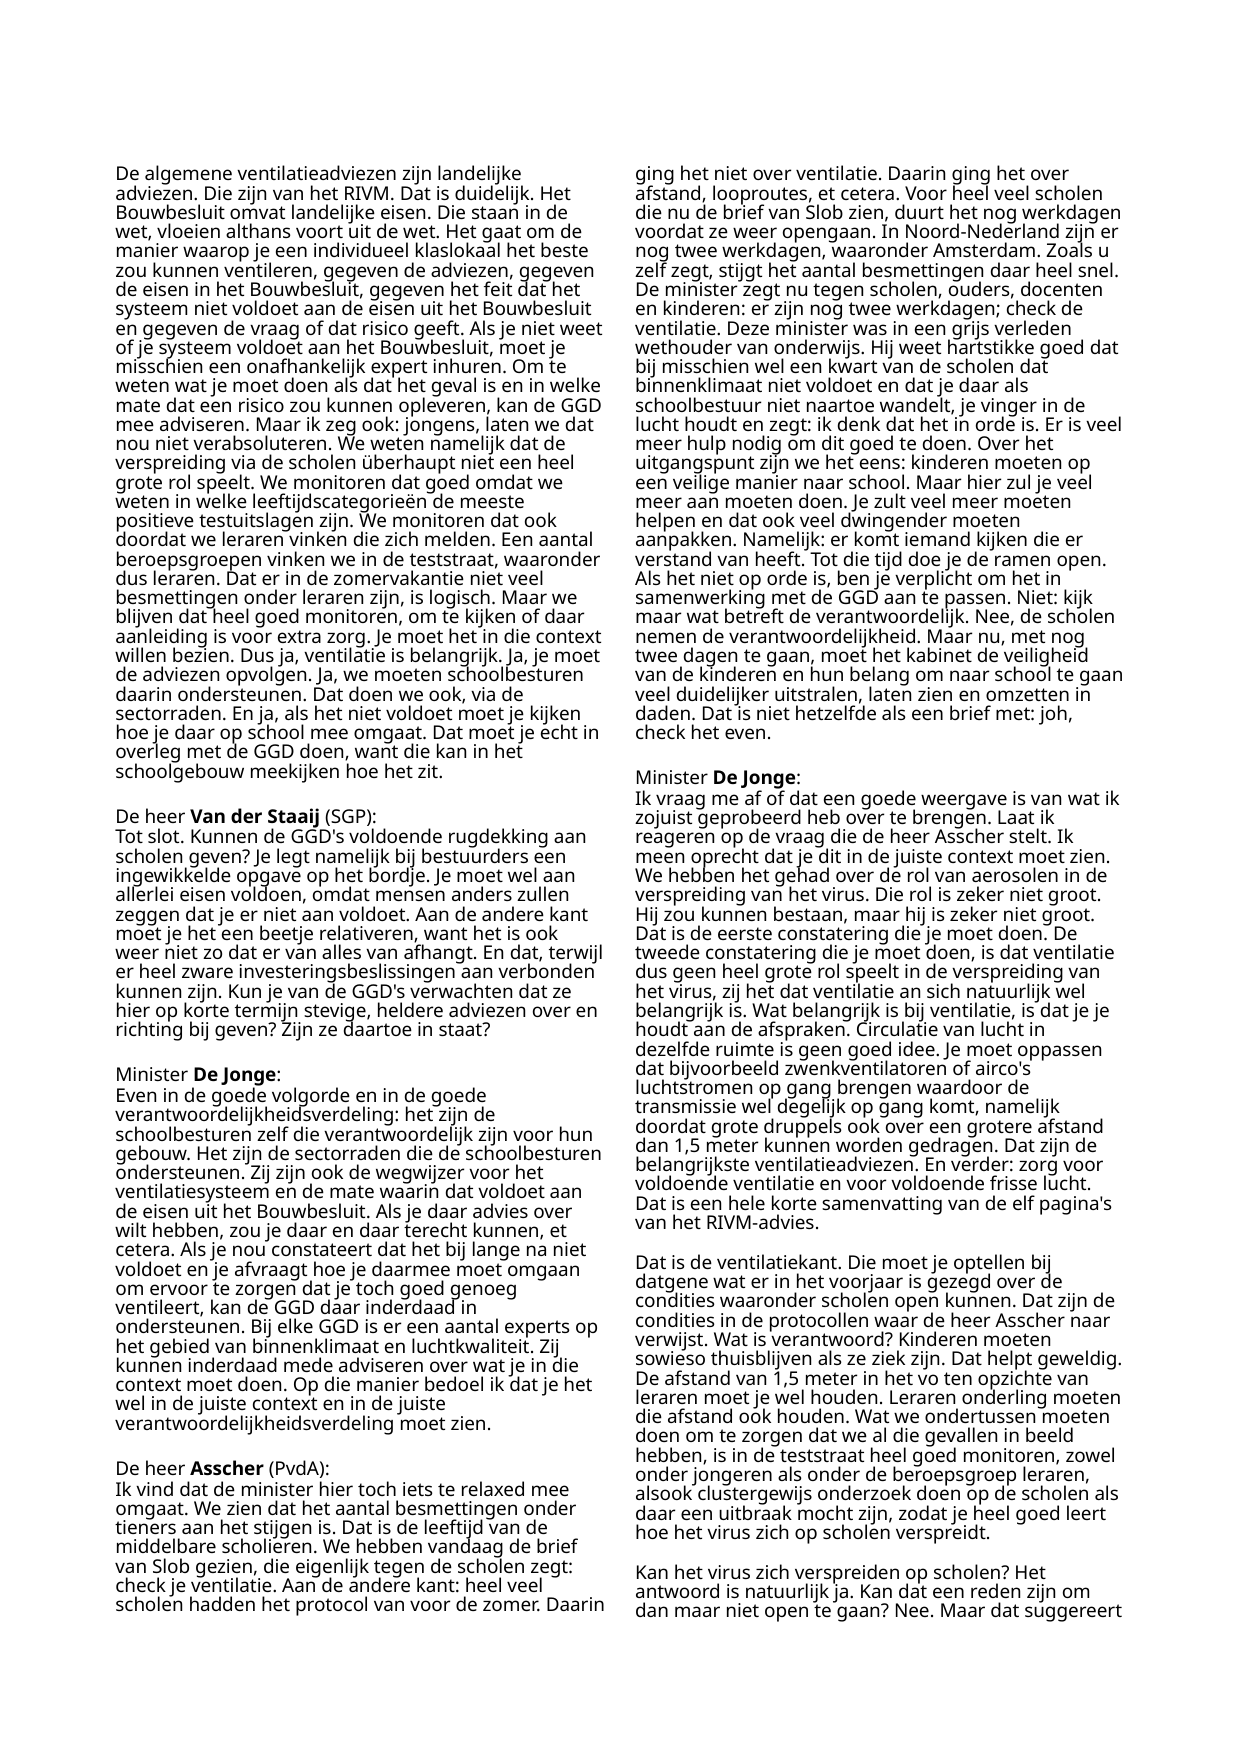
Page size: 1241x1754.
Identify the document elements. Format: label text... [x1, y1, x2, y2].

text ging het niet over ventilatie. Daarin ging het over afstand, looproutes, et cetera. Voor heel veel scholen die nu de brief van Slob zien, duurt het nog werkdagen voordat ze weer opengaan. In Noord-Nederland zijn er nog twee werkdagen, waaronder Amsterdam. Zoals u zelf zegt, stijgt het aantal besmettingen daar heel snel. De minister zegt nu tegen scholen, ouders, docenten en kinderen: er zijn nog twee werkdagen; check de ventilatie. Deze minister was in een grijs verleden wethouder van onderwijs. Hij weet hartstikke goed dat bij misschien wel een kwart van de scholen dat binnenklimaat niet voldoet en dat je daar als schoolbestuur niet naartoe wandelt, je vinger in de lucht houdt en zegt: ik denk dat het in orde is. Er is veel meer hulp nodig om dit goed te doen. Over het uitgangspunt zijn we het eens: kinderen moeten op een veilige manier naar school. Maar hier zul je veel meer aan moeten doen. Je zult veel meer moeten helpen en dat ook veel dwingender moeten aanpakken. Namelijk: er komt iemand kijken die er verstand van heeft. Tot die tijd doe je de ramen open. Als het niet op orde is, ben je verplicht om het in samenwerking met de GGD aan te passen. Niet: kijk maar wat betreft de verantwoordelijk. Nee, de scholen nemen de verantwoordelijkheid. Maar nu, met nog twee dagen te gaan, moet het kabinet de veiligheid van de kinderen en hun belang om naar school te gaan veel duidelijker uitstralen, laten zien en omzetten in daden. Dat is niet hetzelfde als een brief met: joh, check het even. [635, 165, 1125, 743]
text Ik vraag me af of dat een goede weergave is van wat ik zojuist geprobeerd heb over te brengen. Laat ik reageren op de vraag die de heer Asscher stelt. Ik meen oprecht dat je dit in de juiste context moet zien. We hebben het gehad over de rol van aerosolen in de verspreiding van het virus. Die rol is zeker niet groot. Hij zou kunnen bestaan, maar hij is zeker niet groot. Dat is de eerste constatering die je moet doen. De tweede constatering die je moet doen, is dat ventilatie dus geen heel grote rol speelt in de verspreiding van het virus, zij het dat ventilatie an sich natuurlijk wel belangrijk is. Wat belangrijk is bij ventilatie, is dat je je houdt aan de afspraken. Circulatie van lucht in dezelfde ruimte is geen goed idee. Je moet oppassen dat bijvoorbeeld zwenkventilatoren of airco's luchtstromen op gang brengen waardoor de transmissie wel degelijk op gang komt, namelijk doordat grote druppels ook over een grotere afstand dan 1,5 meter kunnen worden gedragen. Dat zijn de belangrijkste ventilatieadviezen. En verder: zorg voor voldoende ventilatie en voor voldoende frisse lucht. Dat is een hele korte samenvatting van de elf pagina's van het RIVM-advies. [635, 790, 1125, 1233]
text Dat is de ventilatiekant. Die moet je optellen bij datgene wat er in het voorjaar is gezegd over de condities waaronder scholen open kunnen. Dat zijn de condities in de protocollen waar de heer Asscher naar verwijst. Wat is verantwoord? Kinderen moeten sowieso thuisblijven als ze ziek zijn. Dat helpt geweldig. De afstand van 1,5 meter in het vo ten opzichte van leraren moet je wel houden. Leraren onderling moeten die afstand ook houden. Wat we ondertussen moeten doen om te zorgen dat we al die gevallen in beeld hebben, is in de teststraat heel goed monitoren, zowel onder jongeren als onder de beroepsgroep leraren, alsook clustergewijs onderzoek doen op de scholen als daar een uitbraak mocht zijn, zodat je heel goed leert hoe het virus zich op scholen verspreidt. [635, 1254, 1125, 1543]
text De heer Van der Staaij (SGP): [115, 803, 605, 828]
text Ik vind dat de minister hier toch iets te relaxed mee omgaat. We zien dat het aantal besmettingen onder tieners aan het stijgen is. Dat is de leeftijd van de middelbare scholieren. We hebben vandaag de brief van Slob gezien, die eigenlijk tegen de scholen zegt: check je ventilatie. Aan de andere kant: heel veel scholen hadden het protocol van voor de zomer. Daarin [115, 1481, 605, 1615]
text Minister De Jonge: [635, 764, 1125, 790]
text Minister De Jonge: [115, 1061, 605, 1087]
text Tot slot. Kunnen de GGD's voldoende rugdekking aan scholen geven? Je legt namelijk bij bestuurders een ingewikkelde opgave op het bordje. Je moet wel aan allerlei eisen voldoen, omdat mensen anders zullen zeggen dat je er niet aan voldoet. Aan de andere kant moet je het een beetje relativeren, want het is ook weer niet zo dat er van alles van afhangt. En dat, terwijl er heel zware investeringsbeslissingen aan verbonden kunnen zijn. Kun je van de GGD's verwachten dat ze hier op korte termijn stevige, heldere adviezen over en richting bij geven? Zijn ze daartoe in staat? [115, 828, 605, 1041]
text Kan het virus zich verspreiden op scholen? Het antwoord is natuurlijk ja. Kan dat een reden zijn om dan maar niet open te gaan? Nee. Maar dat suggereert [635, 1564, 1125, 1622]
text Even in de goede volgorde en in de goede verantwoordelijkheidsverdeling: het zijn de schoolbesturen zelf die verantwoordelijk zijn voor hun gebouw. Het zijn de sectorraden die de schoolbesturen ondersteunen. Zij zijn ook de wegwijzer voor het ventilatiesysteem en de mate waarin dat voldoet aan de eisen uit het Bouwbesluit. Als je daar advies over wilt hebben, zou je daar en daar terecht kunnen, et cetera. Als je nou constateert dat het bij lange na niet voldoet en je afvraagt hoe je daarmee moet omgaan om ervoor te zorgen dat je toch goed genoeg ventileert, kan de GGD daar inderdaad in ondersteunen. Bij elke GGD is er een aantal experts op het gebied van binnenklimaat en luchtkwaliteit. Zij kunnen inderdaad mede adviseren over wat je in die context moet doen. Op die manier bedoel ik dat je het wel in de juiste context en in de juiste verantwoordelijkheidsverdeling moet zien. [115, 1087, 605, 1434]
text De heer Asscher (PvdA): [115, 1455, 605, 1481]
text De algemene ventilatieadviezen zijn landelijke adviezen. Die zijn van het RIVM. Dat is duidelijk. Het Bouwbesluit omvat landelijke eisen. Die staan in de wet, vloeien althans voort uit de wet. Het gaat om de manier waarop je een individueel klaslokaal het beste zou kunnen ventileren, gegeven de adviezen, gegeven de eisen in het Bouwbesluit, gegeven het feit dat het systeem niet voldoet aan de eisen uit het Bouwbesluit en gegeven de vraag of dat risico geeft. Als je niet weet of je systeem voldoet aan het Bouwbesluit, moet je misschien een onafhankelijk expert inhuren. Om te weten wat je moet doen als dat het geval is en in welke mate dat een risico zou kunnen opleveren, kan de GGD mee adviseren. Maar ik zeg ook: jongens, laten we dat nou niet verabsoluteren. We weten namelijk dat de verspreiding via de scholen überhaupt niet een heel grote rol speelt. We monitoren dat goed omdat we weten in welke leeftijdscategorieën de meeste positieve testuitslagen zijn. We monitoren dat ook doordat we leraren vinken die zich melden. Een aantal beroepsgroepen vinken we in de teststraat, waaronder dus leraren. Dat er in de zomervakantie niet veel besmettingen onder leraren zijn, is logisch. Maar we blijven dat heel goed monitoren, om te kijken of daar aanleiding is voor extra zorg. Je moet het in die context willen bezien. Dus ja, ventilatie is belangrijk. Ja, je moet de adviezen opvolgen. Ja, we moeten schoolbesturen daarin ondersteunen. Dat doen we ook, via de sectorraden. En ja, als het niet voldoet moet je kijken hoe je daar op school mee omgaat. Dat moet je echt in overleg met de GGD doen, want die kan in het schoolgebouw meekijken hoe het zit. [115, 165, 605, 782]
